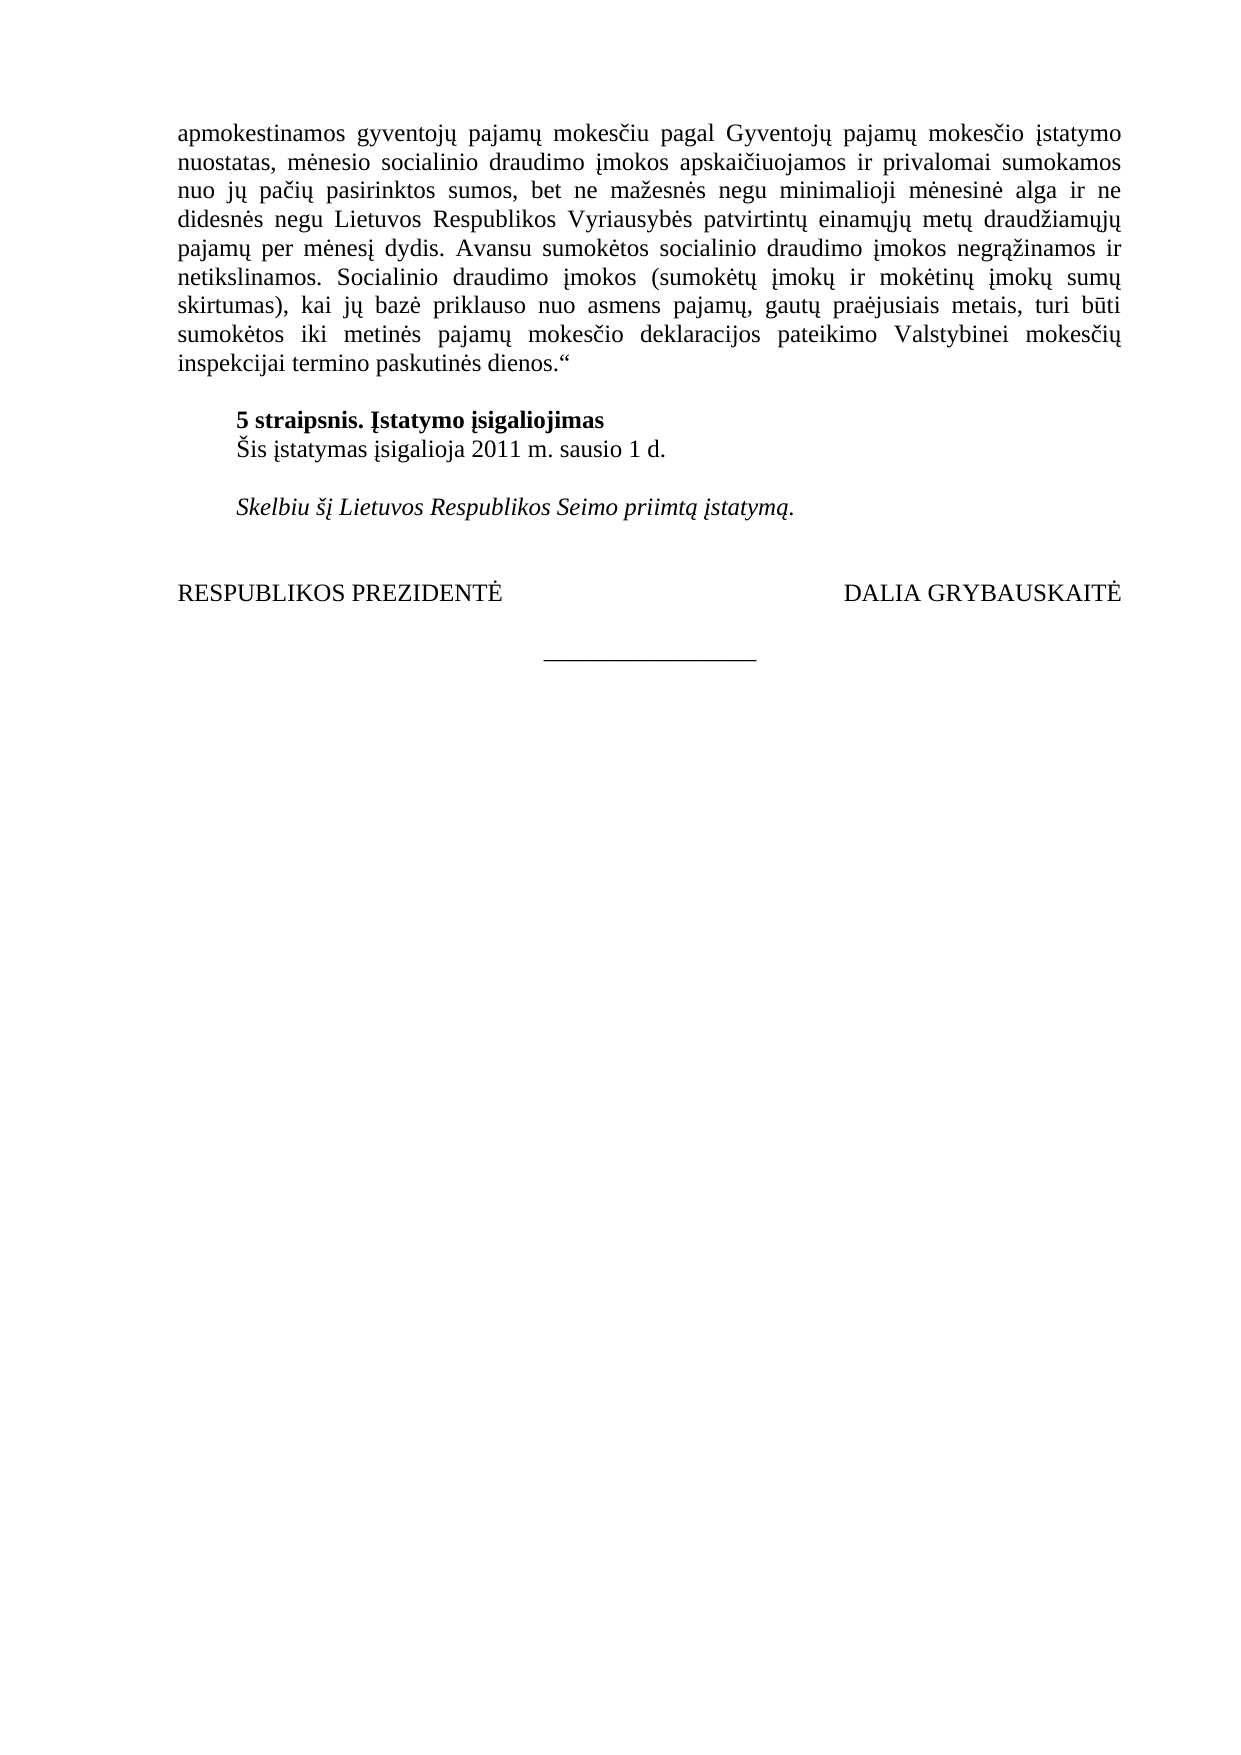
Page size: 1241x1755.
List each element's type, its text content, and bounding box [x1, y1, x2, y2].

text apmokestinamos gyventojų pajamų mokesčiu pagal Gyventojų pajamų mokesčio įstatymo nuostatas, mėnesio socialinio draudimo įmokos apskaičiuojamos ir privalomai sumokamos nuo jų pačių pasirinktos sumos, bet ne mažesnės negu minimalioji mėnesinė alga ir ne didesnės negu Lietuvos Respublikos Vyriausybės patvirtintų einamųjų metų draudžiamųjų pajamų per mėnesį dydis. Avansu sumokėtos socialinio draudimo įmokos negrąžinamos ir netikslinamos. Socialinio draudimo įmokos (sumokėtų įmokų ir mokėtinų įmokų sumų skirtumas), kai jų bazė priklauso nuo asmens pajamų, gautų praėjusiais metais, turi būti sumokėtos iki metinės pajamų mokesčio deklaracijos pateikimo Valstybinei mokesčių inspekcijai termino paskutinės dienos.“ [177, 118, 1122, 377]
text 5 straipsnis. Įstatymo įsigaliojimas [177, 406, 1122, 434]
text Šis įstatymas įsigalioja 2011 m. sausio 1 d. [177, 434, 1122, 463]
text RESPUBLIKOS PREZIDENTĖ DALIA GRYBAUSKAITĖ [177, 578, 1122, 607]
text _________________ [177, 636, 1122, 664]
text Skelbiu šį Lietuvos Respublikos Seimo priimtą įstatymą. [177, 492, 1122, 521]
